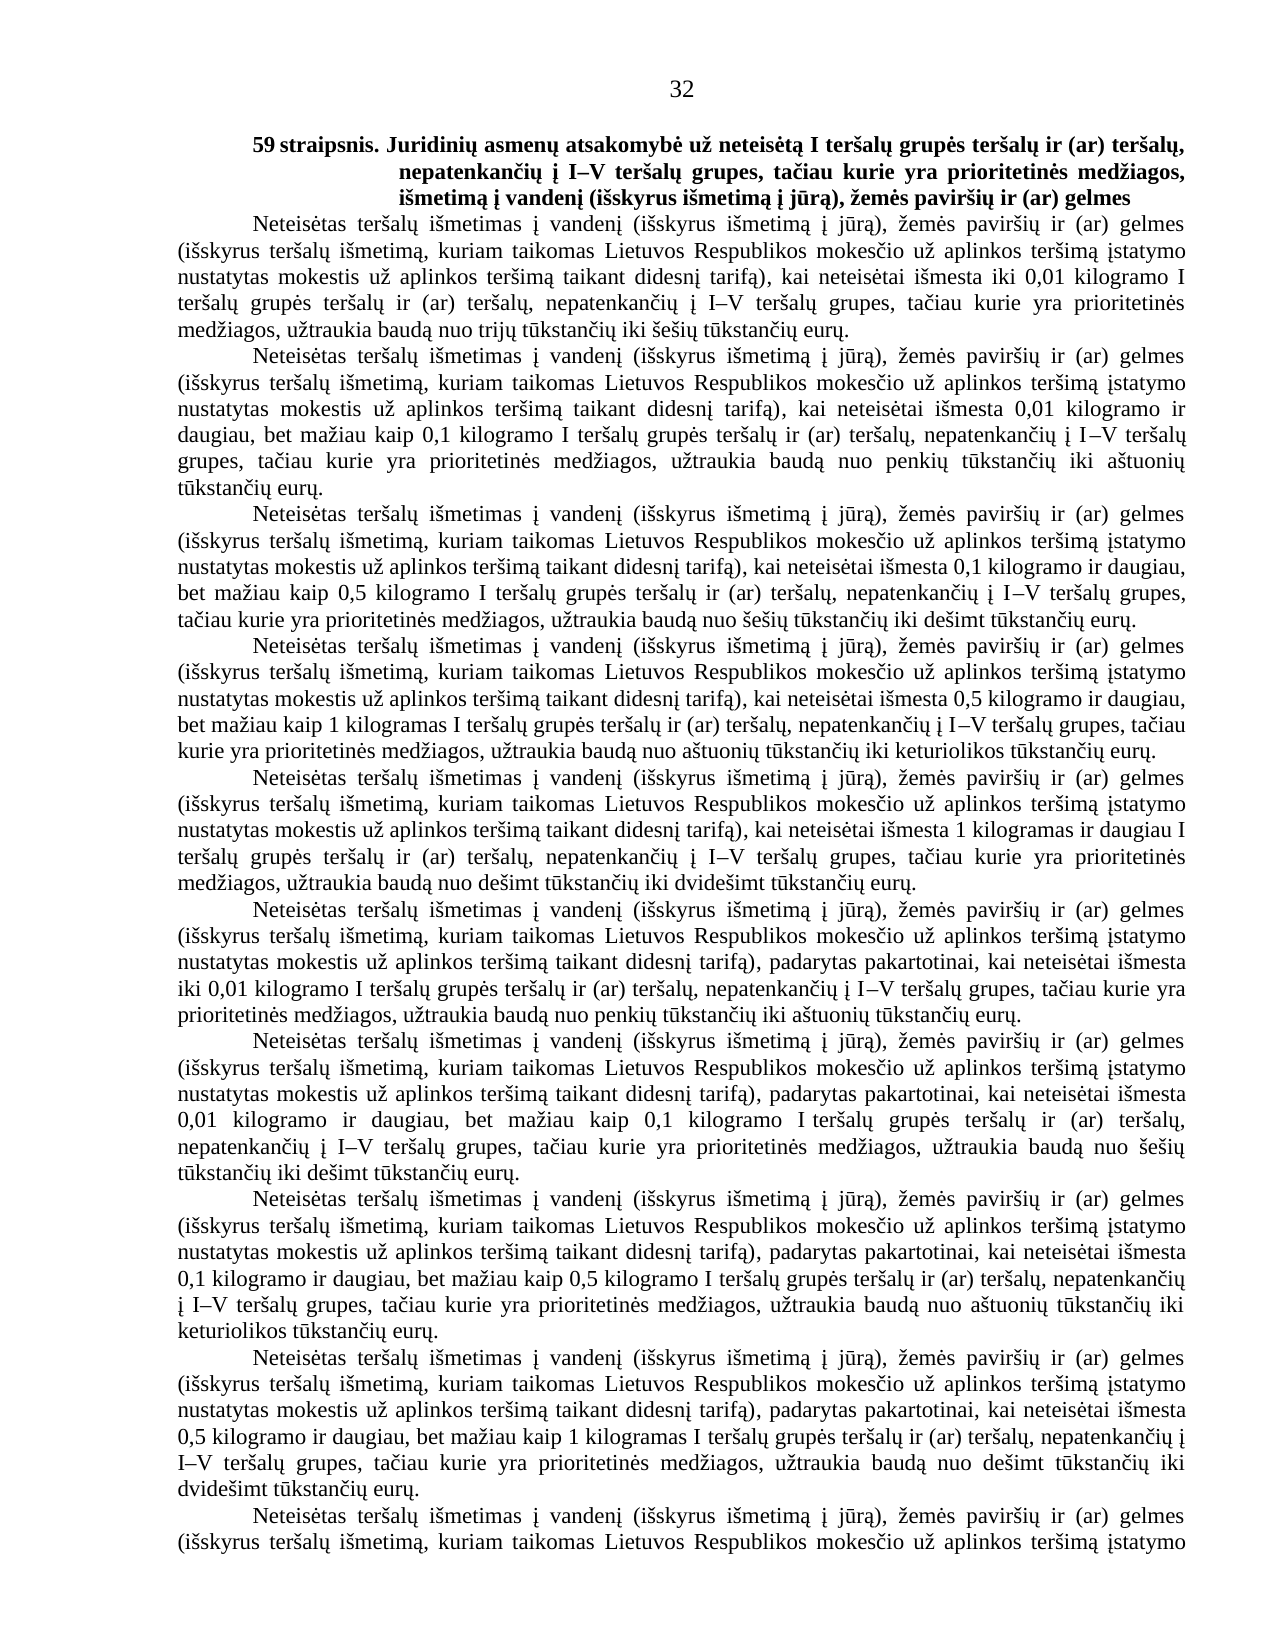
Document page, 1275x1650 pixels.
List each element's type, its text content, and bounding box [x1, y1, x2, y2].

text Neteisėtas teršalų išmetimas į vandenį (išskyrus išmetimą į jūrą), žemės paviršių ir (ar) gelmes (išskyrus teršalų išmetimą, kuriam taikomas Lietuvos Respublikos mokesčio už aplinkos teršimą įstatymo nustatytas mokestis už aplinkos teršimą taikant didesnį tarifą), kai neteisėtai išmesta 0,1 kilogramo ir daugiau, bet mažiau kaip 0,5 kilogramo I teršalų grupės teršalų ir (ar) teršalų, nepatenkančių į I–V teršalų grupes, tačiau kurie yra prioritetinės medžiagos, užtraukia baudą nuo šešių tūkstančių iki dešimt tūkstančių eurų. [177, 500, 1186, 632]
text Neteisėtas teršalų išmetimas į vandenį (išskyrus išmetimą į jūrą), žemės paviršių ir (ar) gelmes (išskyrus teršalų išmetimą, kuriam taikomas Lietuvos Respublikos mokesčio už aplinkos teršimą įstatymo nustatytas mokestis už aplinkos teršimą taikant didesnį tarifą), kai neteisėtai išmesta 0,01 kilogramo ir daugiau, bet mažiau kaip 0,1 kilogramo I teršalų grupės teršalų ir (ar) teršalų, nepatenkančių į I–V teršalų grupes, tačiau kurie yra prioritetinės medžiagos, užtraukia baudą nuo penkių tūkstančių iki aštuonių tūkstančių eurų. [177, 342, 1186, 500]
text Neteisėtas teršalų išmetimas į vandenį (išskyrus išmetimą į jūrą), žemės paviršių ir (ar) gelmes (išskyrus teršalų išmetimą, kuriam taikomas Lietuvos Respublikos mokesčio už aplinkos teršimą įstatymo nustatytas mokestis už aplinkos teršimą taikant didesnį tarifą), padarytas pakartotinai, kai neteisėtai išmesta iki 0,01 kilogramo I teršalų grupės teršalų ir (ar) teršalų, nepatenkančių į I–V teršalų grupes, tačiau kurie yra prioritetinės medžiagos, užtraukia baudą nuo penkių tūkstančių iki aštuonių tūkstančių eurų. [177, 896, 1186, 1027]
text Neteisėtas teršalų išmetimas į vandenį (išskyrus išmetimą į jūrą), žemės paviršių ir (ar) gelmes (išskyrus teršalų išmetimą, kuriam taikomas Lietuvos Respublikos mokesčio už aplinkos teršimą įstatymo nustatytas mokestis už aplinkos teršimą taikant didesnį tarifą), kai neteisėtai išmesta 1 kilogramas ir daugiau I teršalų grupės teršalų ir (ar) teršalų, nepatenkančių į I–V teršalų grupes, tačiau kurie yra prioritetinės medžiagos, užtraukia baudą nuo dešimt tūkstančių iki dvidešimt tūkstančių eurų. [177, 764, 1186, 896]
text Neteisėtas teršalų išmetimas į vandenį (išskyrus išmetimą į jūrą), žemės paviršių ir (ar) gelmes (išskyrus teršalų išmetimą, kuriam taikomas Lietuvos Respublikos mokesčio už aplinkos teršimą įstatymo nustatytas mokestis už aplinkos teršimą taikant didesnį tarifą), kai neteisėtai išmesta 0,5 kilogramo ir daugiau, bet mažiau kaip 1 kilogramas I teršalų grupės teršalų ir (ar) teršalų, nepatenkančių į I–V teršalų grupes, tačiau kurie yra prioritetinės medžiagos, užtraukia baudą nuo aštuonių tūkstančių iki keturiolikos tūkstančių eurų. [177, 632, 1186, 764]
text Neteisėtas teršalų išmetimas į vandenį (išskyrus išmetimą į jūrą), žemės paviršių ir (ar) gelmes (išskyrus teršalų išmetimą, kuriam taikomas Lietuvos Respublikos mokesčio už aplinkos teršimą įstatymo nustatytas mokestis už aplinkos teršimą taikant didesnį tarifą), padarytas pakartotinai, kai neteisėtai išmesta 0,5 kilogramo ir daugiau, bet mažiau kaip 1 kilogramas I teršalų grupės teršalų ir (ar) teršalų, nepatenkančių į I–V teršalų grupes, tačiau kurie yra prioritetinės medžiagos, užtraukia baudą nuo dešimt tūkstančių iki dvidešimt tūkstančių eurų. [177, 1344, 1186, 1502]
text Neteisėtas teršalų išmetimas į vandenį (išskyrus išmetimą į jūrą), žemės paviršių ir (ar) gelmes (išskyrus teršalų išmetimą, kuriam taikomas Lietuvos Respublikos mokesčio už aplinkos teršimą įstatymo nustatytas mokestis už aplinkos teršimą taikant didesnį tarifą), kai neteisėtai išmesta iki 0,01 kilogramo I teršalų grupės teršalų ir (ar) teršalų, nepatenkančių į I–V teršalų grupes, tačiau kurie yra prioritetinės medžiagos, užtraukia baudą nuo trijų tūkstančių iki šešių tūkstančių eurų. [177, 210, 1186, 342]
text 59 straipsnis. Juridinių asmenų atsakomybė už neteisėtą I teršalų grupės teršalų ir (ar) teršalų, nepatenkančių į I–V teršalų grupes, tačiau kurie yra prioritetinės medžiagos, išmetimą į vandenį (išskyrus išmetimą į jūrą), žemės paviršių ir (ar) gelmes [252, 131, 1186, 210]
text Neteisėtas teršalų išmetimas į vandenį (išskyrus išmetimą į jūrą), žemės paviršių ir (ar) gelmes (išskyrus teršalų išmetimą, kuriam taikomas Lietuvos Respublikos mokesčio už aplinkos teršimą įstatymo nustatytas mokestis už aplinkos teršimą taikant didesnį tarifą), padarytas pakartotinai, kai neteisėtai išmesta 0,01 kilogramo ir daugiau, bet mažiau kaip 0,1 kilogramo I teršalų grupės teršalų ir (ar) teršalų, nepatenkančių į I–V teršalų grupes, tačiau kurie yra prioritetinės medžiagos, užtraukia baudą nuo šešių tūkstančių iki dešimt tūkstančių eurų. [177, 1027, 1186, 1186]
text Neteisėtas teršalų išmetimas į vandenį (išskyrus išmetimą į jūrą), žemės paviršių ir (ar) gelmes (išskyrus teršalų išmetimą, kuriam taikomas Lietuvos Respublikos mokesčio už aplinkos teršimą įstatymo nustatytas mokestis už aplinkos teršimą taikant didesnį tarifą), padarytas pakartotinai, kai neteisėtai išmesta 0,1 kilogramo ir daugiau, bet mažiau kaip 0,5 kilogramo I teršalų grupės teršalų ir (ar) teršalų, nepatenkančių į I–V teršalų grupes, tačiau kurie yra prioritetinės medžiagos, užtraukia baudą nuo aštuonių tūkstančių iki keturiolikos tūkstančių eurų. [177, 1186, 1186, 1344]
text Neteisėtas teršalų išmetimas į vandenį (išskyrus išmetimą į jūrą), žemės paviršių ir (ar) gelmes (išskyrus teršalų išmetimą, kuriam taikomas Lietuvos Respublikos mokesčio už aplinkos teršimą įstatymo [177, 1502, 1186, 1554]
